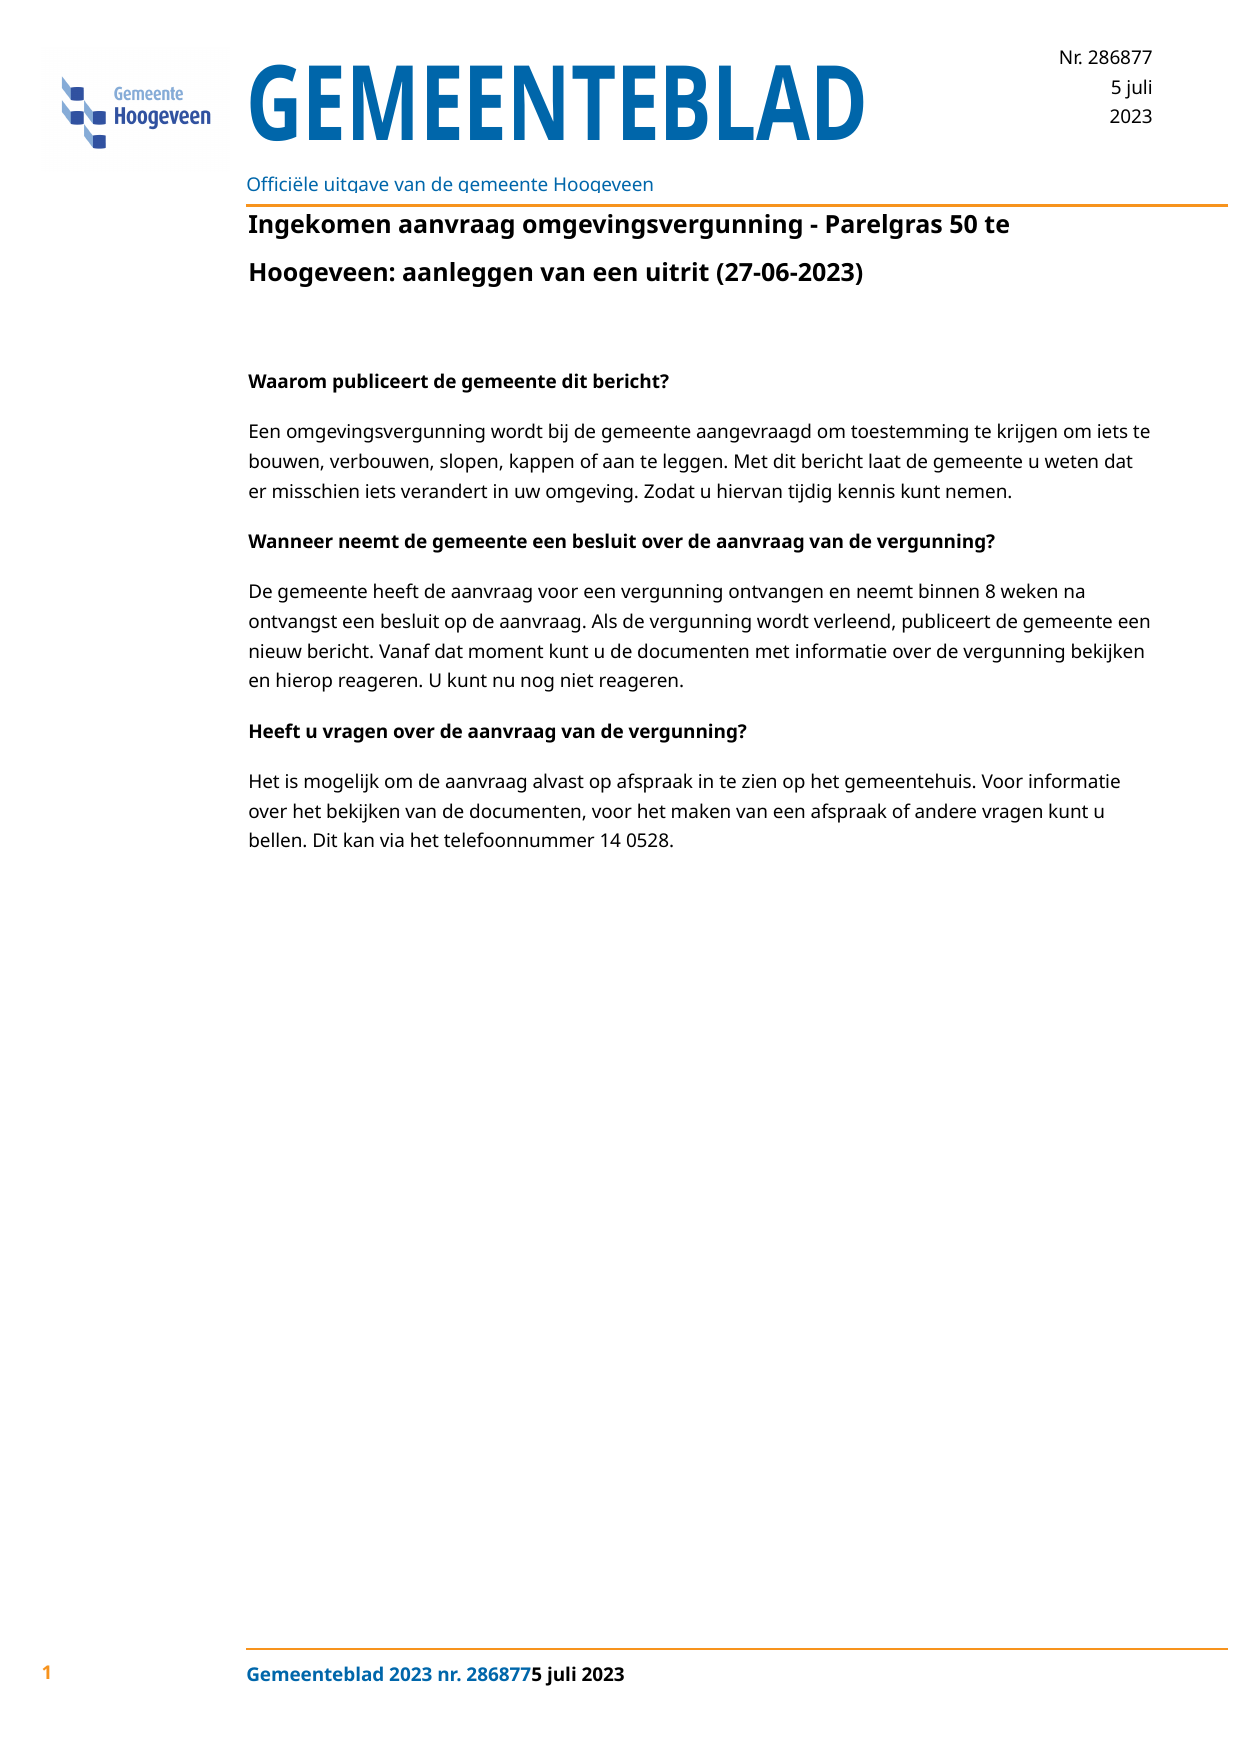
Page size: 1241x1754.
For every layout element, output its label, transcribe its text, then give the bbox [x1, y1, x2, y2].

text Een omgevingsvergunning wordt bij de gemeente aangevraagd om toestemming te krijgen om iets te bouwen, verbouwen, slopen, kappen of aan te leggen. Met dit bericht laat de gemeente u weten dat er misschien iets verandert in uw omgeving. Zodat u hiervan tijdig kennis kunt nemen. [248, 419, 1152, 504]
text De gemeente heeft de aanvraag voor een vergunning ontvangen en neemt binnen 8 weken na ontvangst een besluit op de aanvraag. Als de vergunning wordt verleend, publiceert de gemeente een nieuw bericht. Vanaf dat moment kunt u de documenten met informatie over de vergunning bekijken en hierop reageren. U kunt nu nog niet reageren. [248, 579, 1152, 693]
picture [41, 47, 231, 172]
text Ingekomen aanvraag omgevingsvergunning - Parelgras 50 te Hoogeveen: aanleggen van een uitrit (27-06-2023) [248, 207, 1152, 288]
text Wanneer neemt de gemeente een besluit over de aanvraag van de vergunning? [248, 528, 1152, 554]
text Heeft u vragen over de aanvraag van de vergunning? [248, 718, 1152, 744]
text Waarom publiceert de gemeente dit bericht? [248, 368, 1152, 394]
text Het is mogelijk om de aanvraag alvast op afspraak in te zien op het gemeentehuis. Voor informatie over het bekijken van de documenten, voor het maken van een afspraak of andere vragen kunt u bellen. Dit kan via het telefoonnummer 14 0528. [248, 768, 1152, 853]
